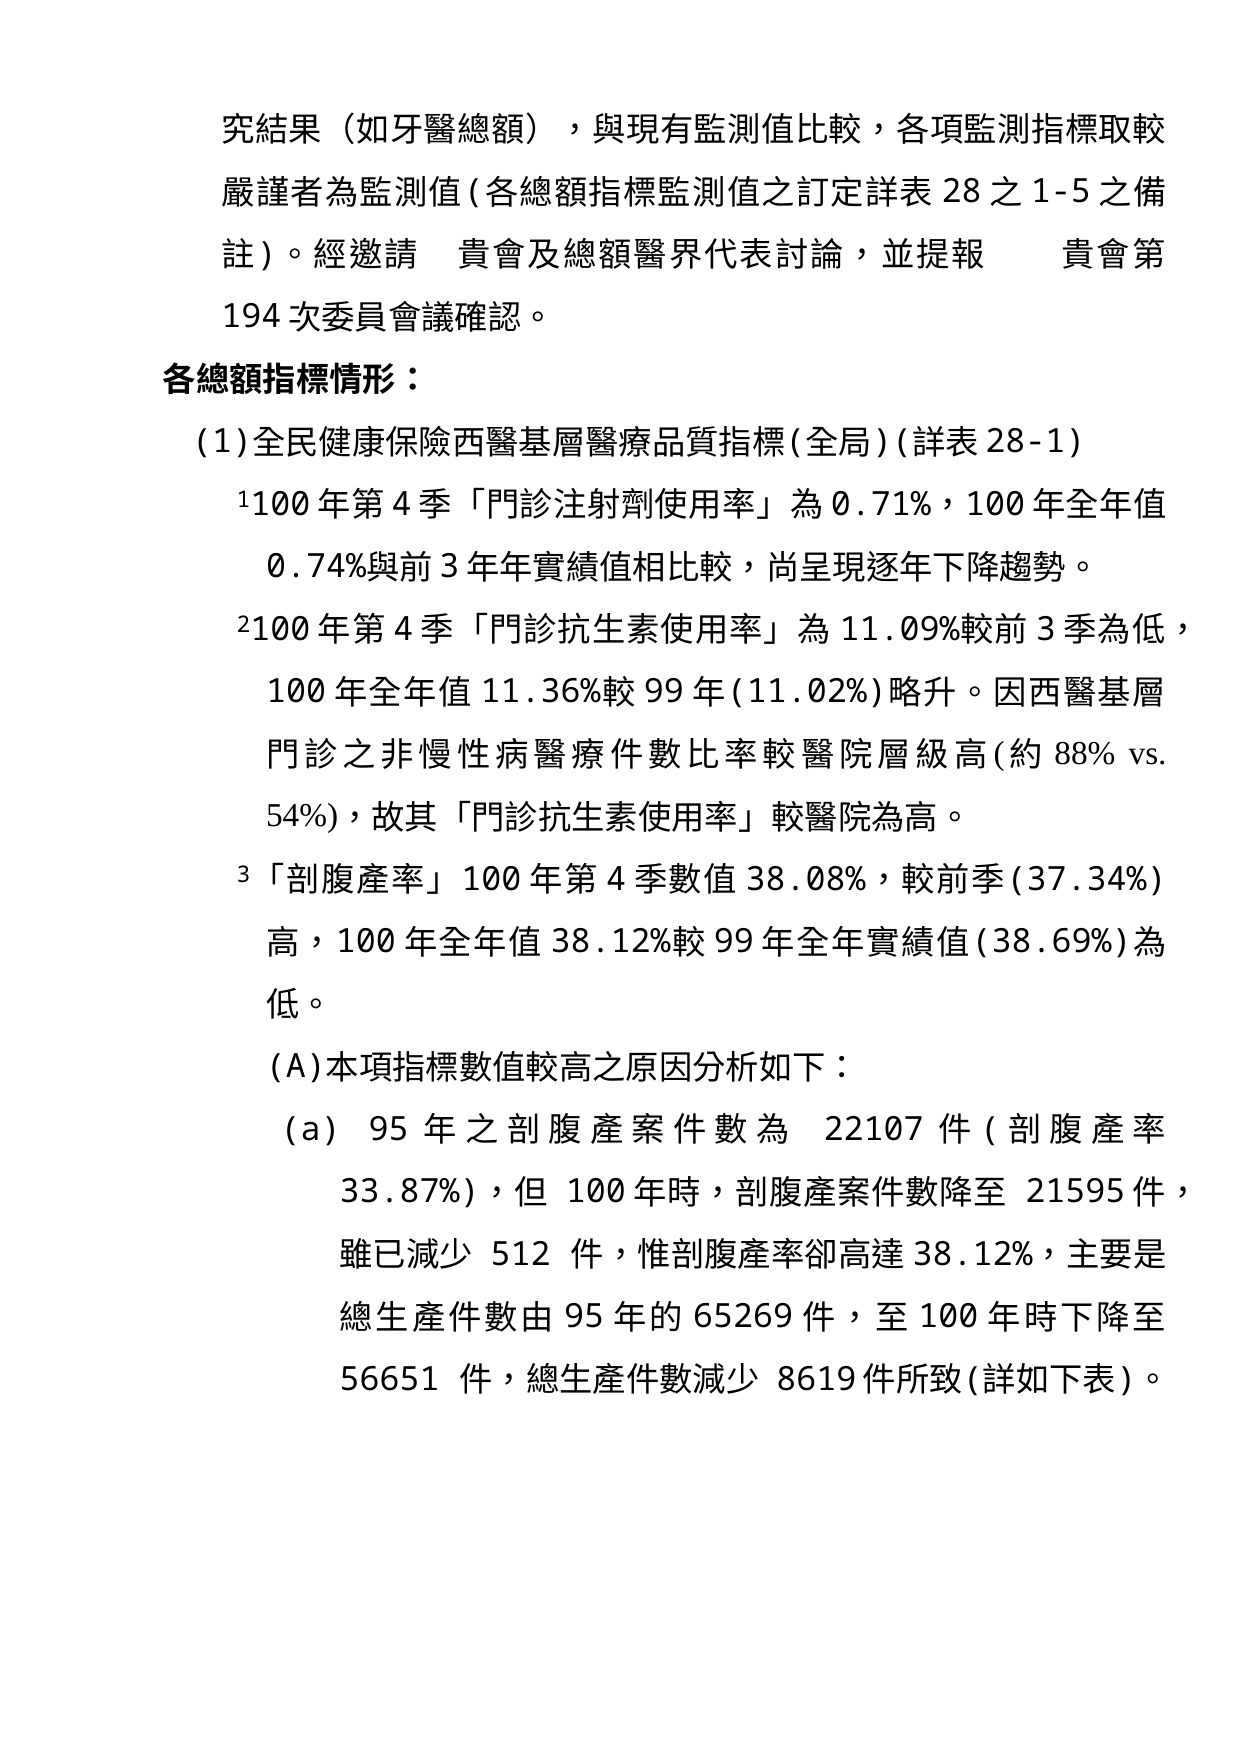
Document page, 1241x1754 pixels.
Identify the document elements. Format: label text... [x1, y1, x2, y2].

text 鑑於醫療有其不確定性與健保申報資料無法完整反映醫療過程與結果之有限性，各項醫療品質指標之監測宜著重於觀察整體趨勢發展，故採逐年滾動式調整監測值，即依各總額執行指標之特性，以最近若干年全局平均值x ( l ±若干變動率）〔註：負向指標取加號（+）作上限值、正向指標取減號（-）作下限值〕或委託研究結果（如牙醫總額），與現有監測值比較，各項監測指標取較嚴謹者為監測值(各總額指標監測值之訂定詳表28之1-5之備註)。經邀請 貴會及總額醫界代表討論，並提報 貴會第194次委員會議確認。 [221, 85, 1167, 335]
text 1100年第4季「門診注射劑使用率」為0.71%，100年全年值0.74%與前3年年實績值相比較，尚呈現逐年下降趨勢。 [236, 460, 1167, 585]
text 2100年第4季「門診抗生素使用率」為11.09%較前3季為低，100年全年值11.36%較99年(11.02%)略升。因西醫基層門診之非慢性病醫療件數比率較醫院層級高(約88% vs. 54%)，故其「門診抗生素使用率」較醫院為高。 [236, 585, 1167, 835]
text (a) 95年之剖腹產案件數為 22107件(剖腹產率33.87%)，但 100年時，剖腹產案件數降至 21595件，雖已減少 512 件，惟剖腹產率卻高達38.12%，主要是總生產件數由95年的65269件，至100年時下降至56651 件，總生產件數減少 8619件所致(詳如下表)。 [280, 1085, 1167, 1398]
text 3「剖腹產率」100年第4季數值38.08%，較前季(37.34%)高，100年全年值38.12%較99年全年實績值(38.69%)為低。 [236, 835, 1167, 1023]
text (A)本項指標數值較高之原因分析如下： [266, 1023, 1167, 1085]
text (1)全民健康保險西醫基層醫療品質指標(全局)(詳表28-1) [192, 398, 1167, 460]
text 各總額指標情形： [162, 335, 1167, 398]
